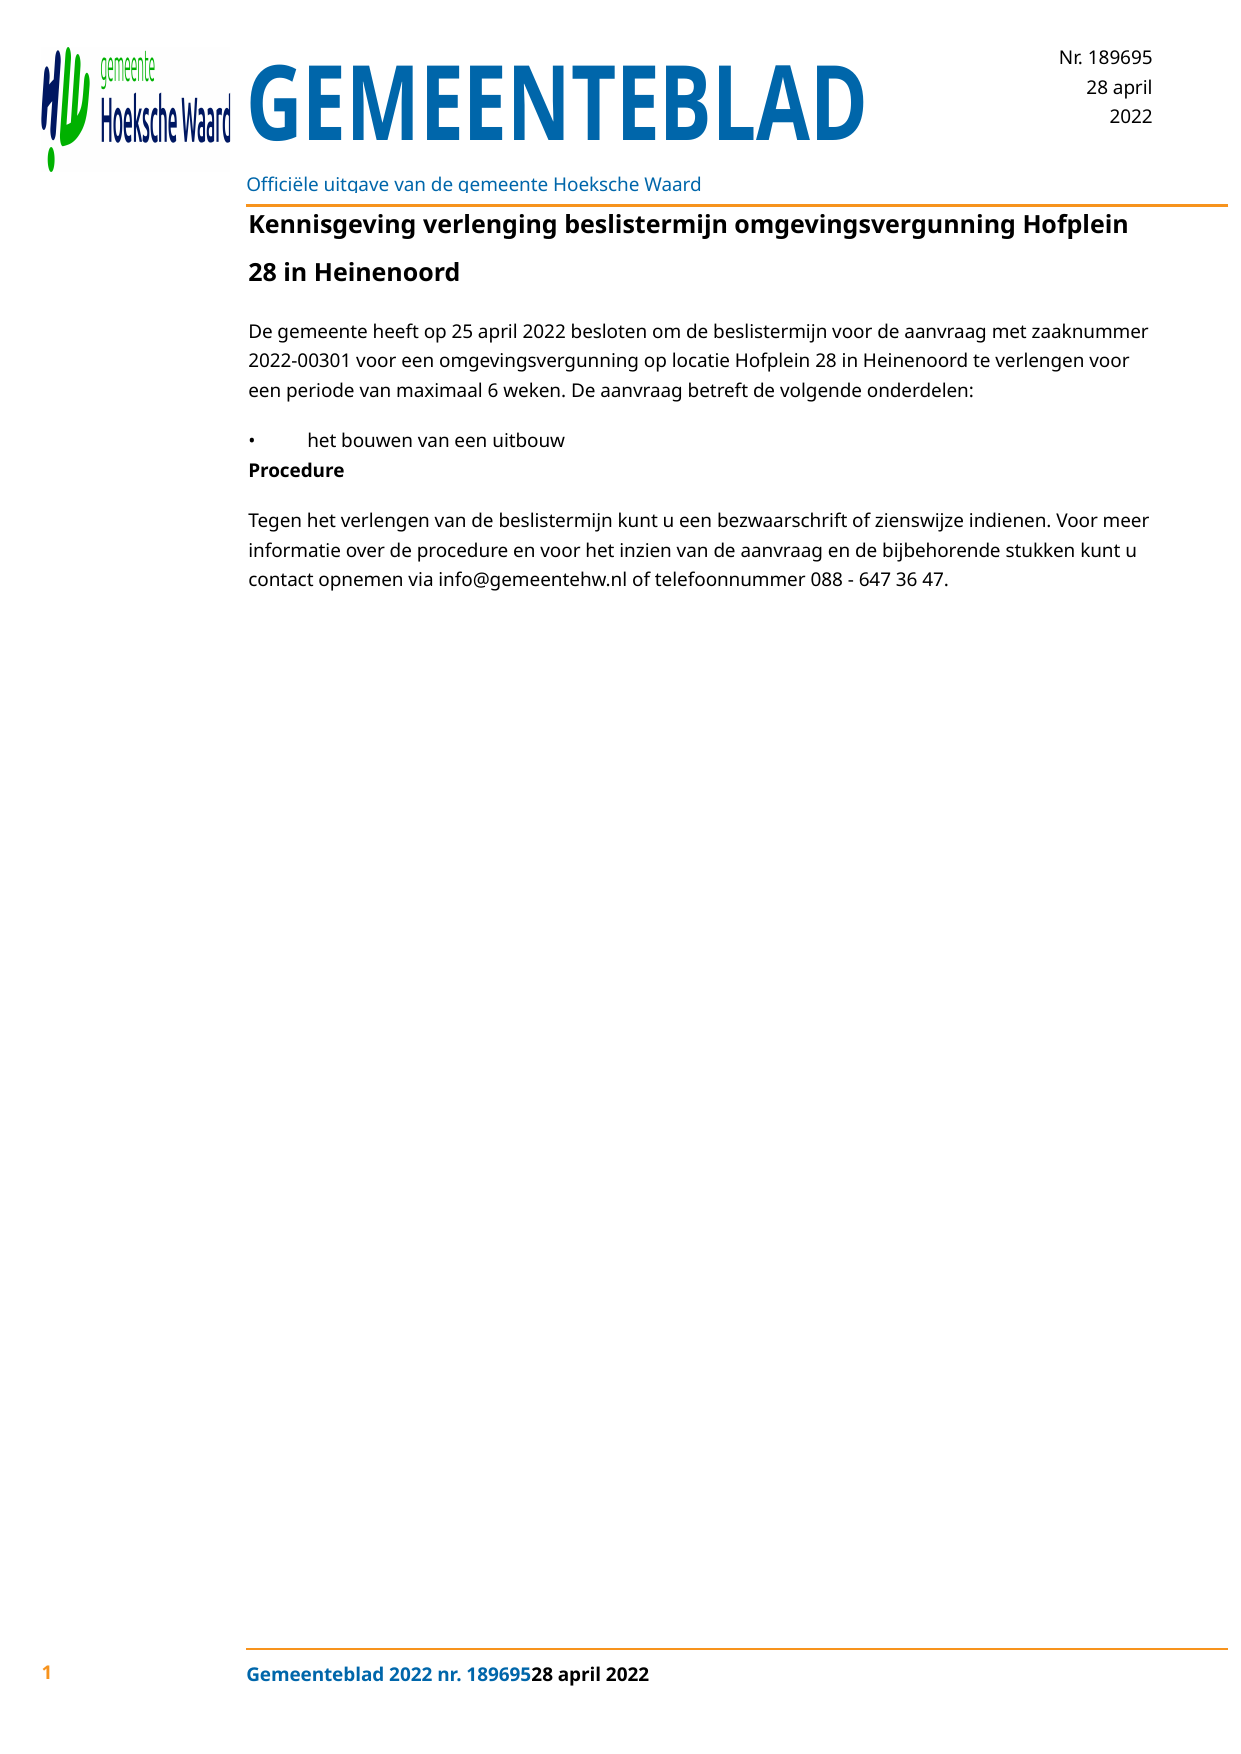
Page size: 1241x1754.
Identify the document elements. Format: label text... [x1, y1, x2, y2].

text De gemeente heeft op 25 april 2022 besloten om de beslistermijn voor de aanvraag met zaaknummer 2022-00301 voor een omgevingsvergunning op locatie Hofplein 28 in Heinenoord te verlengen voor een periode van maximaal 6 weken. De aanvraag betreft de volgende onderdelen: [248, 318, 1152, 403]
list het bouwen van een uitbouw [248, 427, 1152, 453]
text Kennisgeving verlenging beslistermijn omgevingsvergunning Hofplein 28 in Heinenoord [248, 207, 1152, 288]
text Tegen het verlengen van de beslistermijn kunt u een bezwaarschrift of zienswijze indienen. Voor meer informatie over de procedure en voor het inzien van de aanvraag en de bijbehorende stukken kunt u contact opnemen via info@gemeentehw.nl of telefoonnummer 088 - 647 36 47. [248, 507, 1152, 592]
picture [41, 47, 231, 172]
text Procedure [248, 457, 1152, 483]
